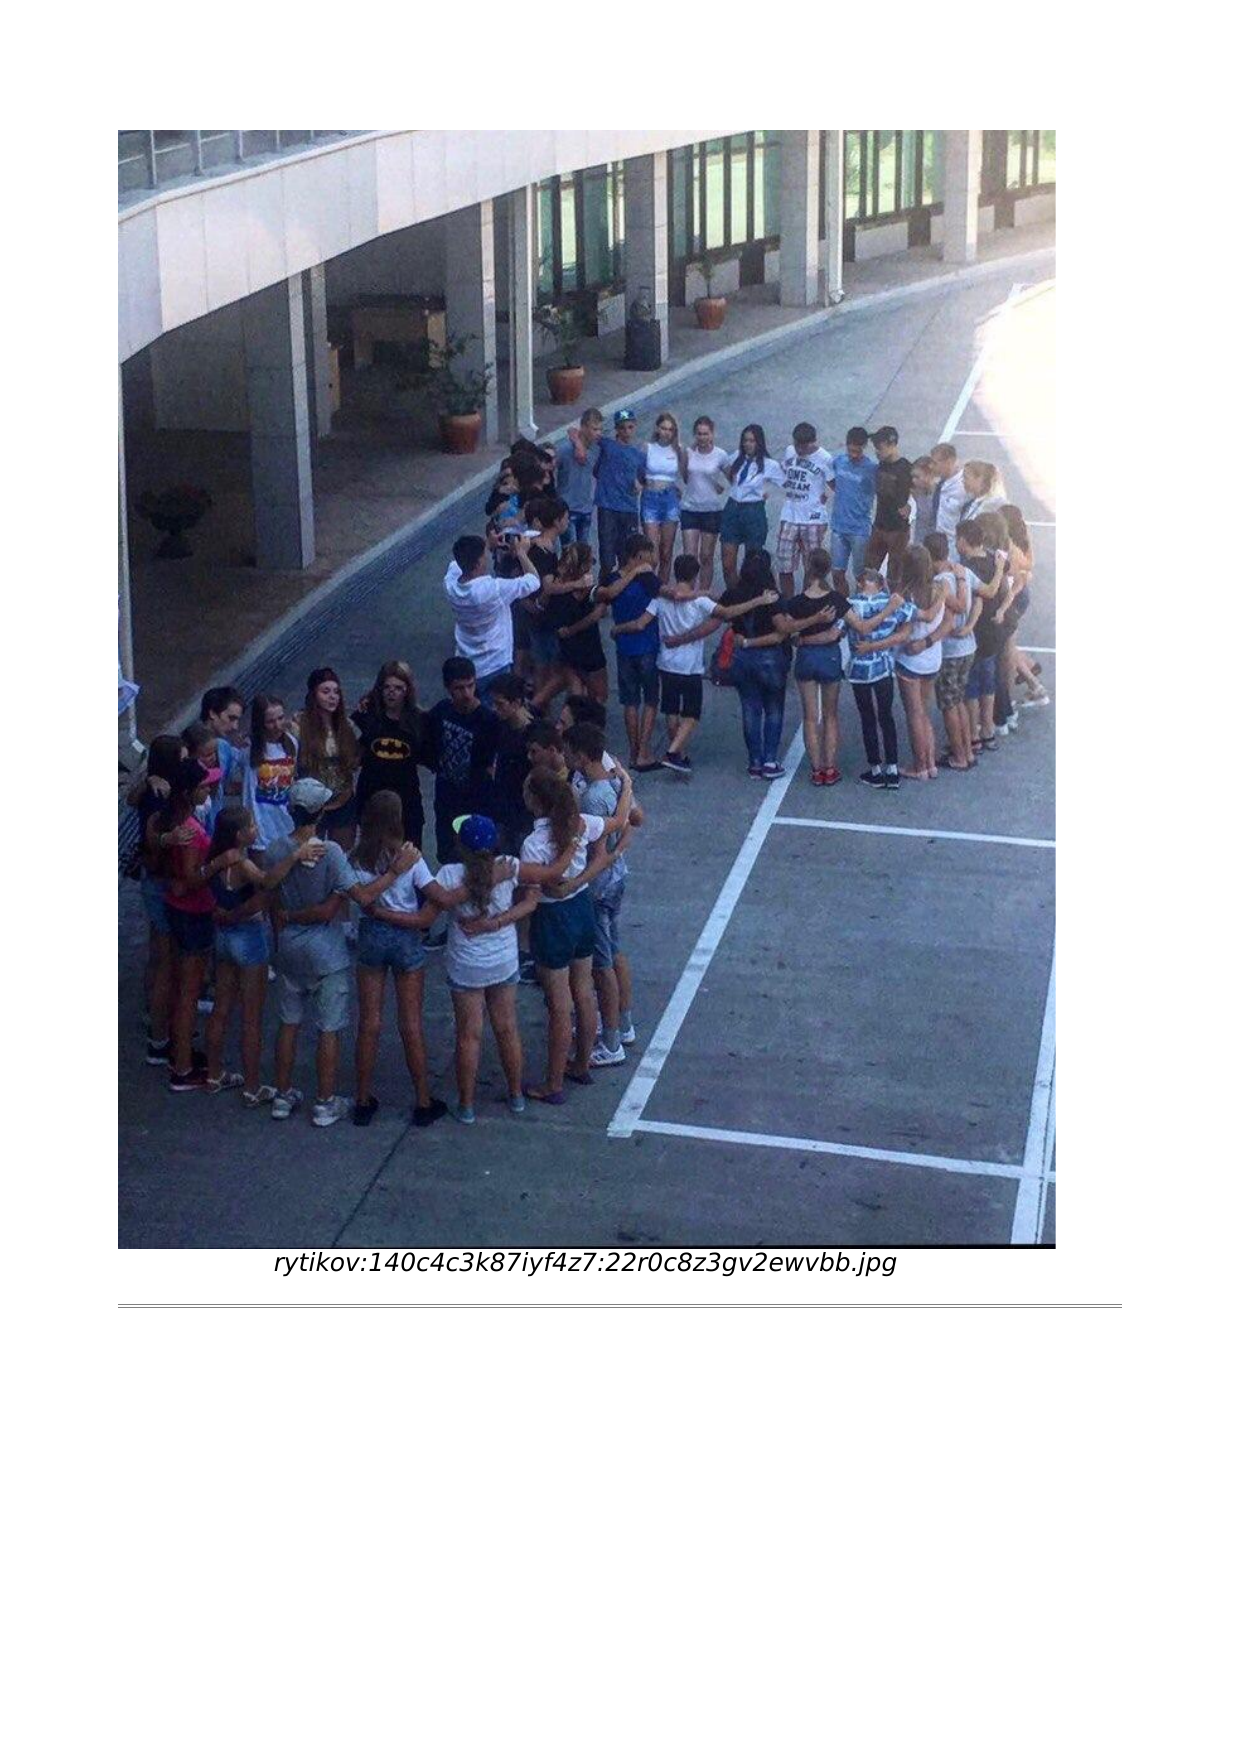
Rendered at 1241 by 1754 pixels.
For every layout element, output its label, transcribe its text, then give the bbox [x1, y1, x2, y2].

picture [118, 130, 1056, 1249]
text rytikov:140c4c3k87iyf4z7:22r0c8z3gv2ewvbb.jpg [118, 1249, 1056, 1277]
